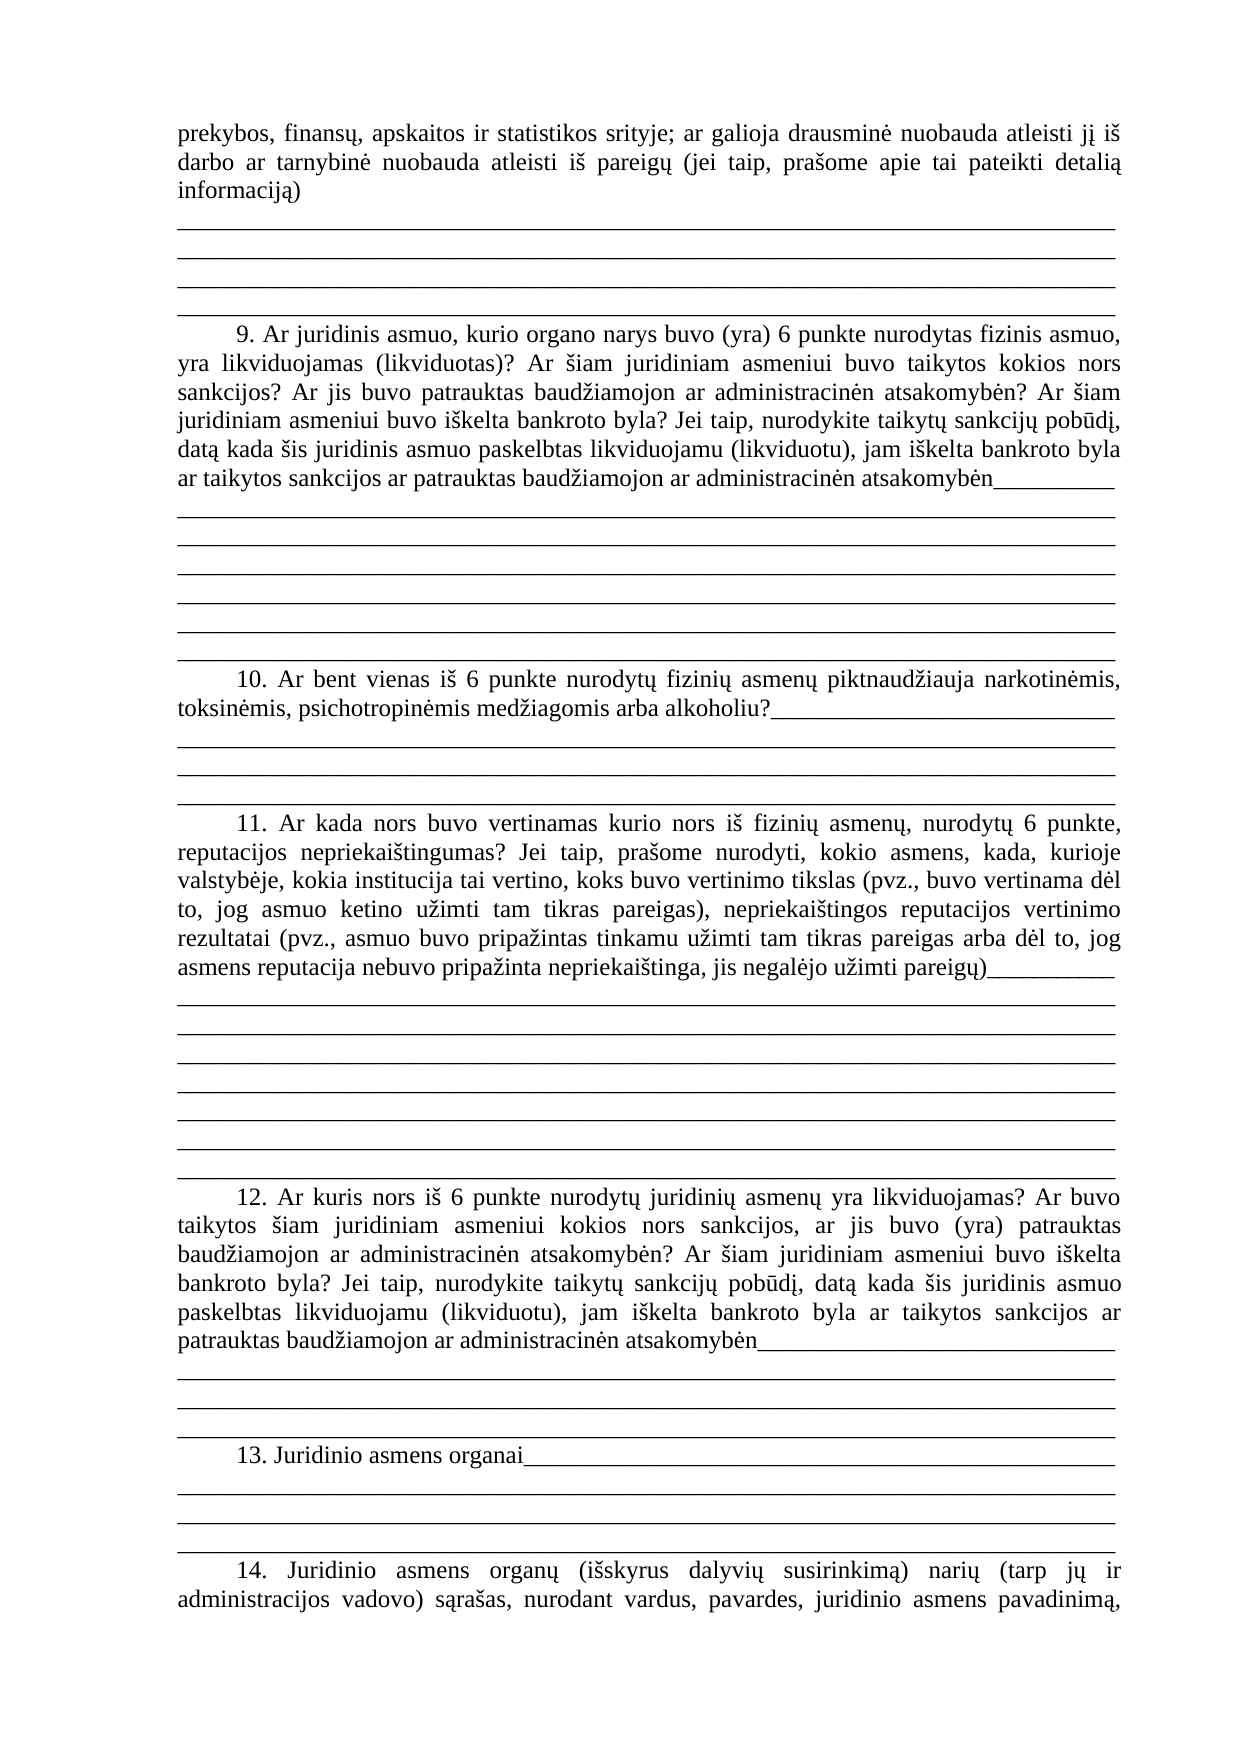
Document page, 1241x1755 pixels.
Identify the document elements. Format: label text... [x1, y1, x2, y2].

text _ [177, 1067, 1122, 1096]
text _ [177, 722, 1122, 751]
text _ [177, 1412, 1122, 1441]
text _ [177, 981, 1122, 1009]
text _ [177, 1124, 1122, 1153]
text 11. Ar kada nors buvo vertinamas kurio nors iš fizinių asmenų, nurodytų 6 punkte, reputacijos nepriekaištingumas? Jei taip, prašome nurodyti, kokio asmens, kada, kurioje valstybėje, kokia institucija tai vertino, koks buvo vertinimo tikslas (pvz., buvo vertinama dėl to, jog asmuo ketino užimti tam tikras pareigas), nepriekaištingos reputacijos vertinimo rezultatai (pvz., asmuo buvo pripažintas tinkamu užimti tam tikras pareigas arba dėl to, jog asmens reputacija nebuvo pripažinta nepriekaištinga, jis negalėjo užimti pareigų) [177, 808, 1122, 981]
text 12. Ar kuris nors iš 6 punkte nurodytų juridinių asmenų yra likviduojamas? Ar buvo taikytos šiam juridiniam asmeniui kokios nors sankcijos, ar jis buvo (yra) patrauktas baudžiamojon ar administracinėn atsakomybėn? Ar šiam juridiniam asmeniui buvo iškelta bankroto byla? Jei taip, nurodykite taikytų sankcijų pobūdį, datą kada šis juridinis asmuo paskelbtas likviduojamu (likviduotu), jam iškelta bankroto byla ar taikytos sankcijos ar patrauktas baudžiamojon ar administracinėn atsakomybėn [177, 1182, 1122, 1354]
text _ [177, 1038, 1122, 1067]
text _ [177, 751, 1122, 779]
text _ [177, 607, 1122, 636]
text _ [177, 1096, 1122, 1124]
text 10. Ar bent vienas iš 6 punkte nurodytų fizinių asmenų piktnaudžiauja narkotinėmis, toksinėmis, psichotropinėmis medžiagomis arba alkoholiu? [177, 664, 1122, 722]
text _ [177, 1354, 1122, 1383]
text 14. Juridinio asmens organų (išskyrus dalyvių susirinkimą) narių (tarp jų ir administracijos vadovo) sąrašas, nurodant vardus, pavardes, juridinio asmens pavadinimą, asmens kodus ar kitus asmenį identifikuojančius duomenis, tikslius gyvenamosios vietos (buveinės) adresus bei užimamas pareigas [177, 1556, 1122, 1613]
text _ [177, 1009, 1122, 1038]
text 13. Juridinio asmens organai [177, 1441, 1122, 1469]
text prekybos, finansų, apskaitos ir statistikos srityje; ar galioja drausminė nuobauda atleisti jį iš darbo ar tarnybinė nuobauda atleisti iš pareigų (jei taip, prašome apie tai pateikti detalią informaciją) [177, 118, 1122, 204]
text _ [177, 1527, 1122, 1556]
text _ [177, 291, 1122, 319]
text _ [177, 1153, 1122, 1182]
text _ [177, 1383, 1122, 1412]
text _ [177, 492, 1122, 521]
text _ [177, 233, 1122, 262]
text _ [177, 779, 1122, 808]
text _ [177, 1498, 1122, 1527]
text _ [177, 636, 1122, 664]
text _ [177, 521, 1122, 549]
text 9. Ar juridinis asmuo, kurio organo narys buvo (yra) 6 punkte nurodytas fizinis asmuo, yra likviduojamas (likviduotas)? Ar šiam juridiniam asmeniui buvo taikytos kokios nors sankcijos? Ar jis buvo patrauktas baudžiamojon ar administracinėn atsakomybėn? Ar šiam juridiniam asmeniui buvo iškelta bankroto byla? Jei taip, nurodykite taikytų sankcijų pobūdį, datą kada šis juridinis asmuo paskelbtas likviduojamu (likviduotu), jam iškelta bankroto byla ar taikytos sankcijos ar patrauktas baudžiamojon ar administracinėn atsakomybėn [177, 319, 1122, 492]
text _ [177, 578, 1122, 607]
text _ [177, 204, 1122, 233]
text _ [177, 549, 1122, 578]
text _ [177, 1469, 1122, 1498]
text _ [177, 262, 1122, 291]
